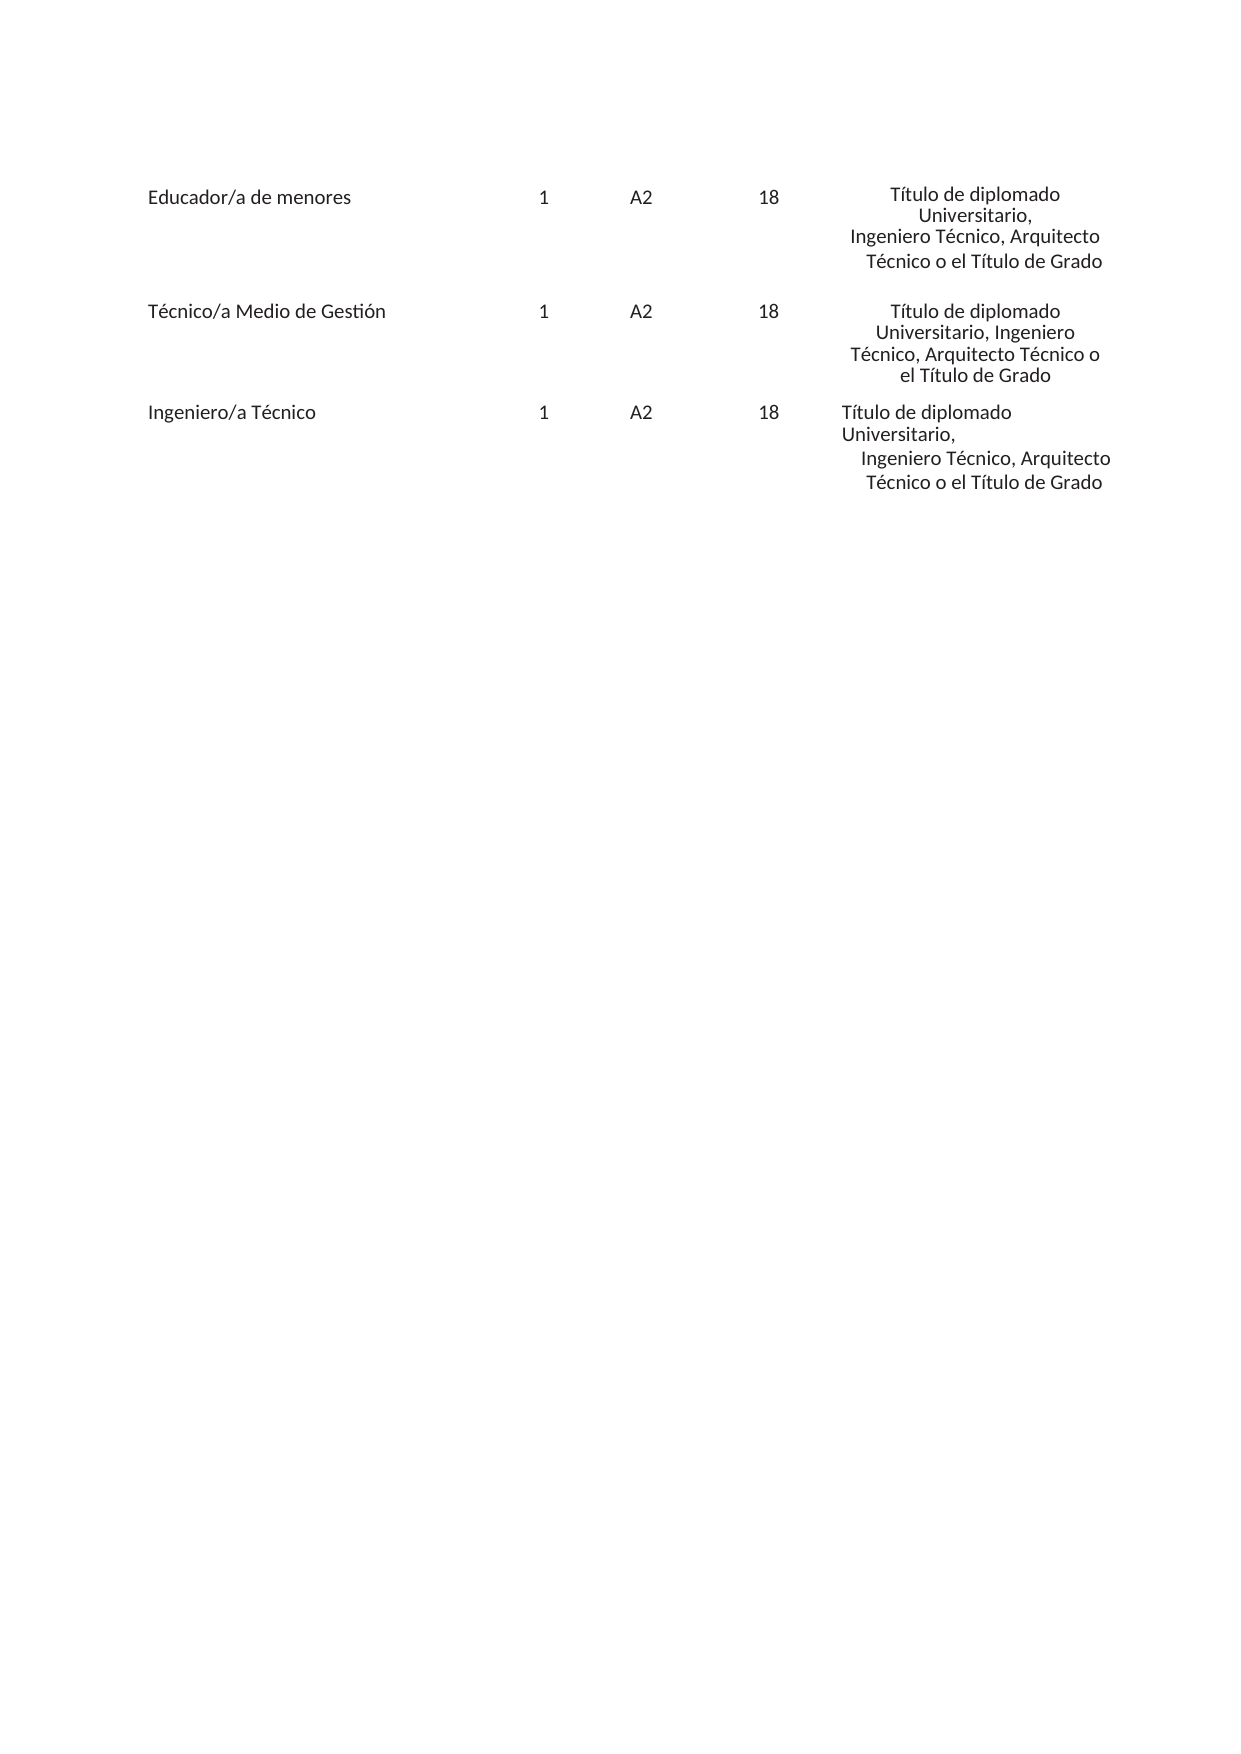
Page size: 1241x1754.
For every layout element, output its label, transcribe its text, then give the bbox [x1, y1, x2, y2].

table_cell Ingeniero Técnico, Arquitecto [806, 447, 1126, 472]
table_cell A2 [575, 388, 667, 447]
table_cell [667, 447, 806, 472]
table_cell Título de diplomado Universitario, [806, 388, 1126, 447]
table_cell [575, 472, 667, 496]
table_cell [667, 472, 806, 496]
table_cell Título de diplomado Universitario, Ingeniero Técnico, Arquitecto [806, 173, 1126, 248]
table_cell 1 [451, 388, 575, 447]
table_cell Técnico o el Título de Grado [806, 248, 1126, 286]
table_cell [451, 248, 575, 286]
table_cell A2 [575, 286, 667, 388]
table_cell Técnico o el Título de Grado [806, 472, 1126, 496]
table_cell 1 [451, 286, 575, 388]
table_cell 18 [667, 388, 806, 447]
table_cell [131, 472, 451, 496]
table_cell 1 [451, 173, 575, 248]
table_cell A2 [575, 173, 667, 248]
table_cell 18 [667, 286, 806, 388]
table_cell Educador/a de menores [131, 173, 451, 248]
table_cell Ingeniero/a Técnico [131, 388, 451, 447]
table_cell [131, 447, 451, 472]
table_cell [575, 447, 667, 472]
table_cell [451, 472, 575, 496]
table_cell [451, 447, 575, 472]
table_cell 18 [667, 173, 806, 248]
table_cell [575, 248, 667, 286]
table_cell [667, 248, 806, 286]
table_cell Título de diplomado Universitario, Ingeniero Técnico, Arquitecto Técnico o el Título de Grado [806, 286, 1126, 388]
table_cell [131, 248, 451, 286]
table_cell Técnico/a Medio de Gestión [131, 286, 451, 388]
